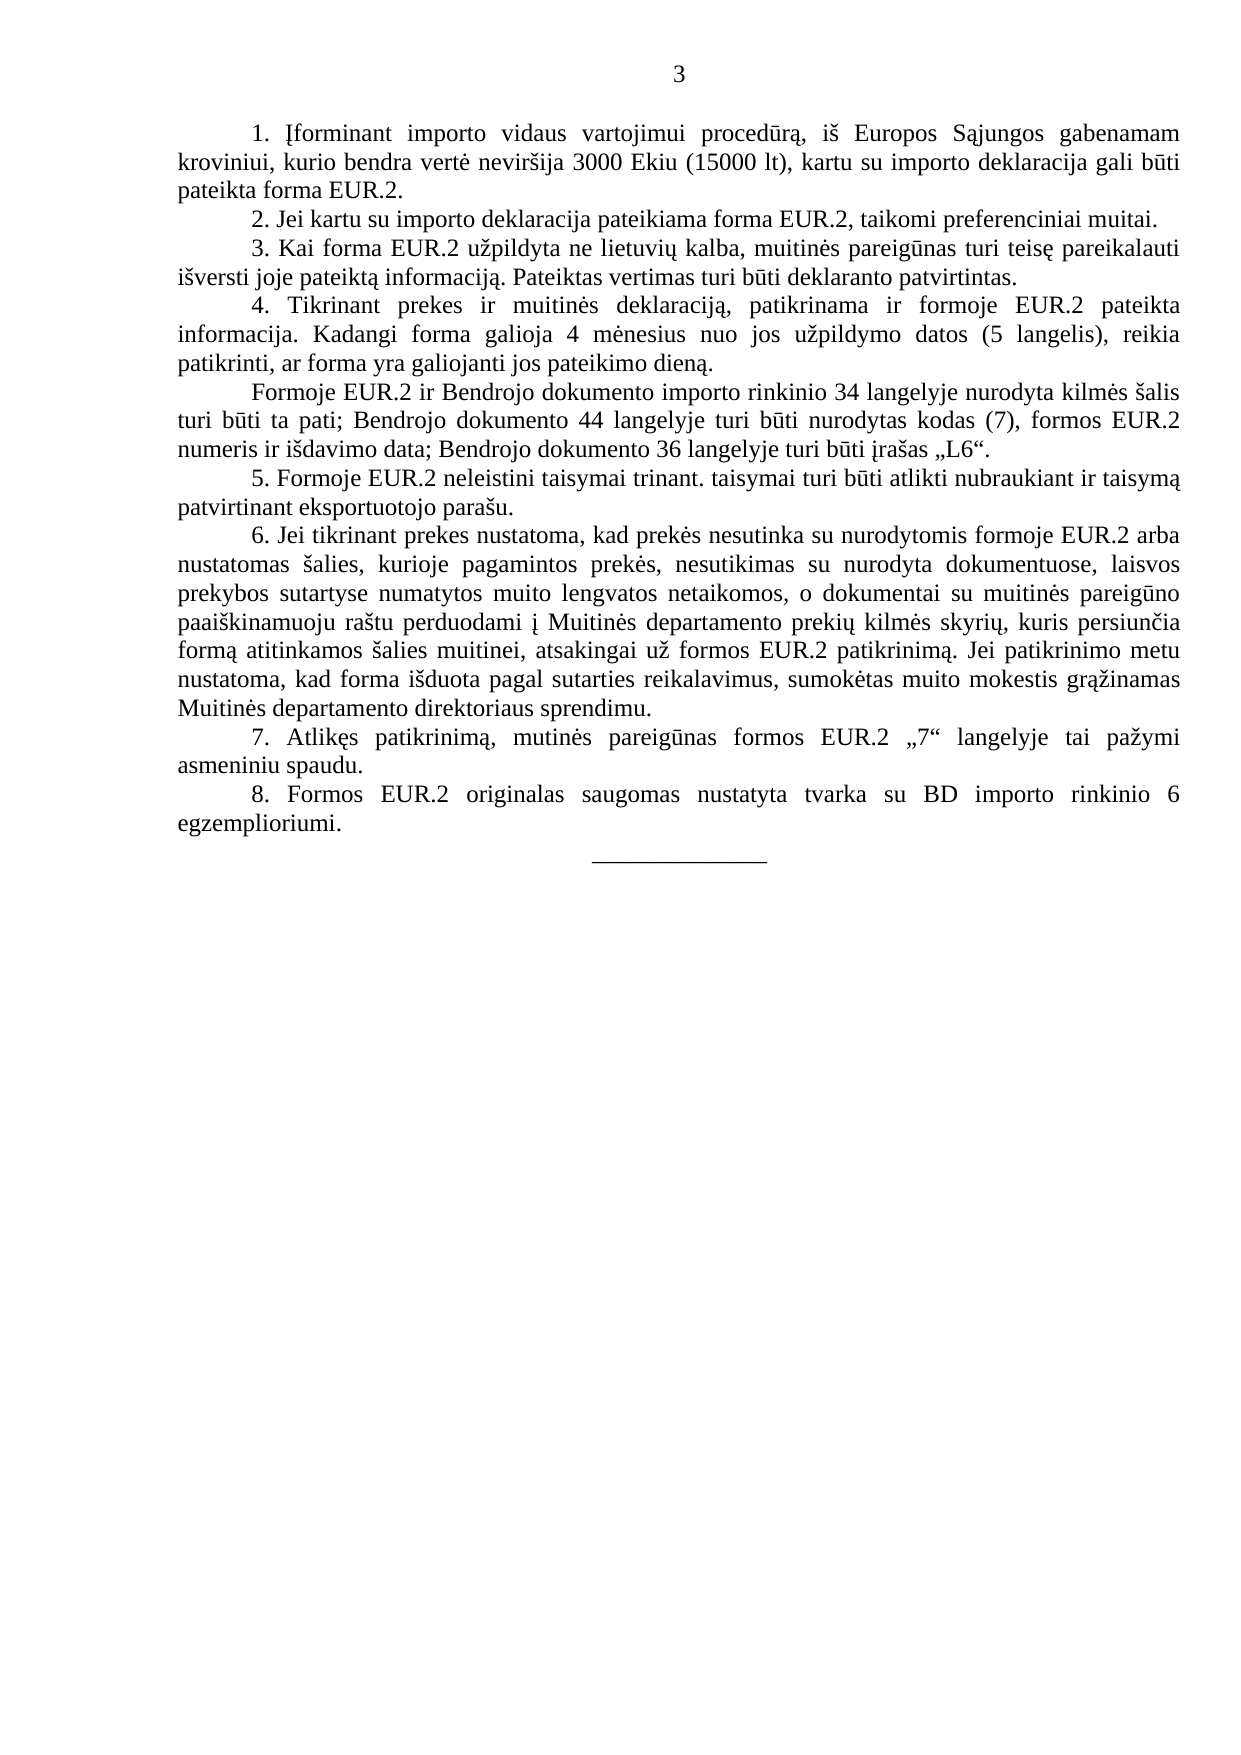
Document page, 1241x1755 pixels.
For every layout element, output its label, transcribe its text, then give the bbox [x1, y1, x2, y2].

text 6. Jei tikrinant prekes nustatoma, kad prekės nesutinka su nurodytomis formoje EUR.2 arba nustatomas šalies, kurioje pagamintos prekės, nesutikimas su nurodyta dokumentuose, laisvos prekybos sutartyse numatytos muito lengvatos netaikomos, o dokumentai su muitinės pareigūno paaiškinamuoju raštu perduodami į Muitinės departamento prekių kilmės skyrių, kuris persiunčia formą atitinkamos šalies muitinei, atsakingai už formos EUR.2 patikrinimą. Jei patikrinimo metu nustatoma, kad forma išduota pagal sutarties reikalavimus, sumokėtas muito mokestis grąžinamas Muitinės departamento direktoriaus sprendimu. [177, 521, 1181, 722]
text ______________ [177, 837, 1181, 866]
text 5. Formoje EUR.2 neleistini taisymai trinant. taisymai turi būti atlikti nubraukiant ir taisymą patvirtinant eksportuotojo parašu. [177, 463, 1181, 521]
text 2. Jei kartu su importo deklaracija pateikiama forma EUR.2, taikomi preferenciniai muitai. [177, 204, 1181, 233]
text 1. Įforminant importo vidaus vartojimui procedūrą, iš Europos Sąjungos gabenamam kroviniui, kurio bendra vertė neviršija 3000 Ekiu (15000 lt), kartu su importo deklaracija gali būti pateikta forma EUR.2. [177, 118, 1181, 204]
text 7. Atlikęs patikrinimą, mutinės pareigūnas formos EUR.2 „7“ langelyje tai pažymi asmeniniu spaudu. [177, 722, 1181, 779]
text Formoje EUR.2 ir Bendrojo dokumento importo rinkinio 34 langelyje nurodyta kilmės šalis turi būti ta pati; Bendrojo dokumento 44 langelyje turi būti nurodytas kodas (7), formos EUR.2 numeris ir išdavimo data; Bendrojo dokumento 36 langelyje turi būti įrašas „L6“. [177, 377, 1181, 463]
text 4. Tikrinant prekes ir muitinės deklaraciją, patikrinama ir formoje EUR.2 pateikta informacija. Kadangi forma galioja 4 mėnesius nuo jos užpildymo datos (5 langelis), reikia patikrinti, ar forma yra galiojanti jos pateikimo dieną. [177, 291, 1181, 377]
text 8. Formos EUR.2 originalas saugomas nustatyta tvarka su BD importo rinkinio 6 egzemplioriumi. [177, 779, 1181, 837]
text 3. Kai forma EUR.2 užpildyta ne lietuvių kalba, muitinės pareigūnas turi teisę pareikalauti išversti joje pateiktą informaciją. Pateiktas vertimas turi būti deklaranto patvirtintas. [177, 233, 1181, 291]
